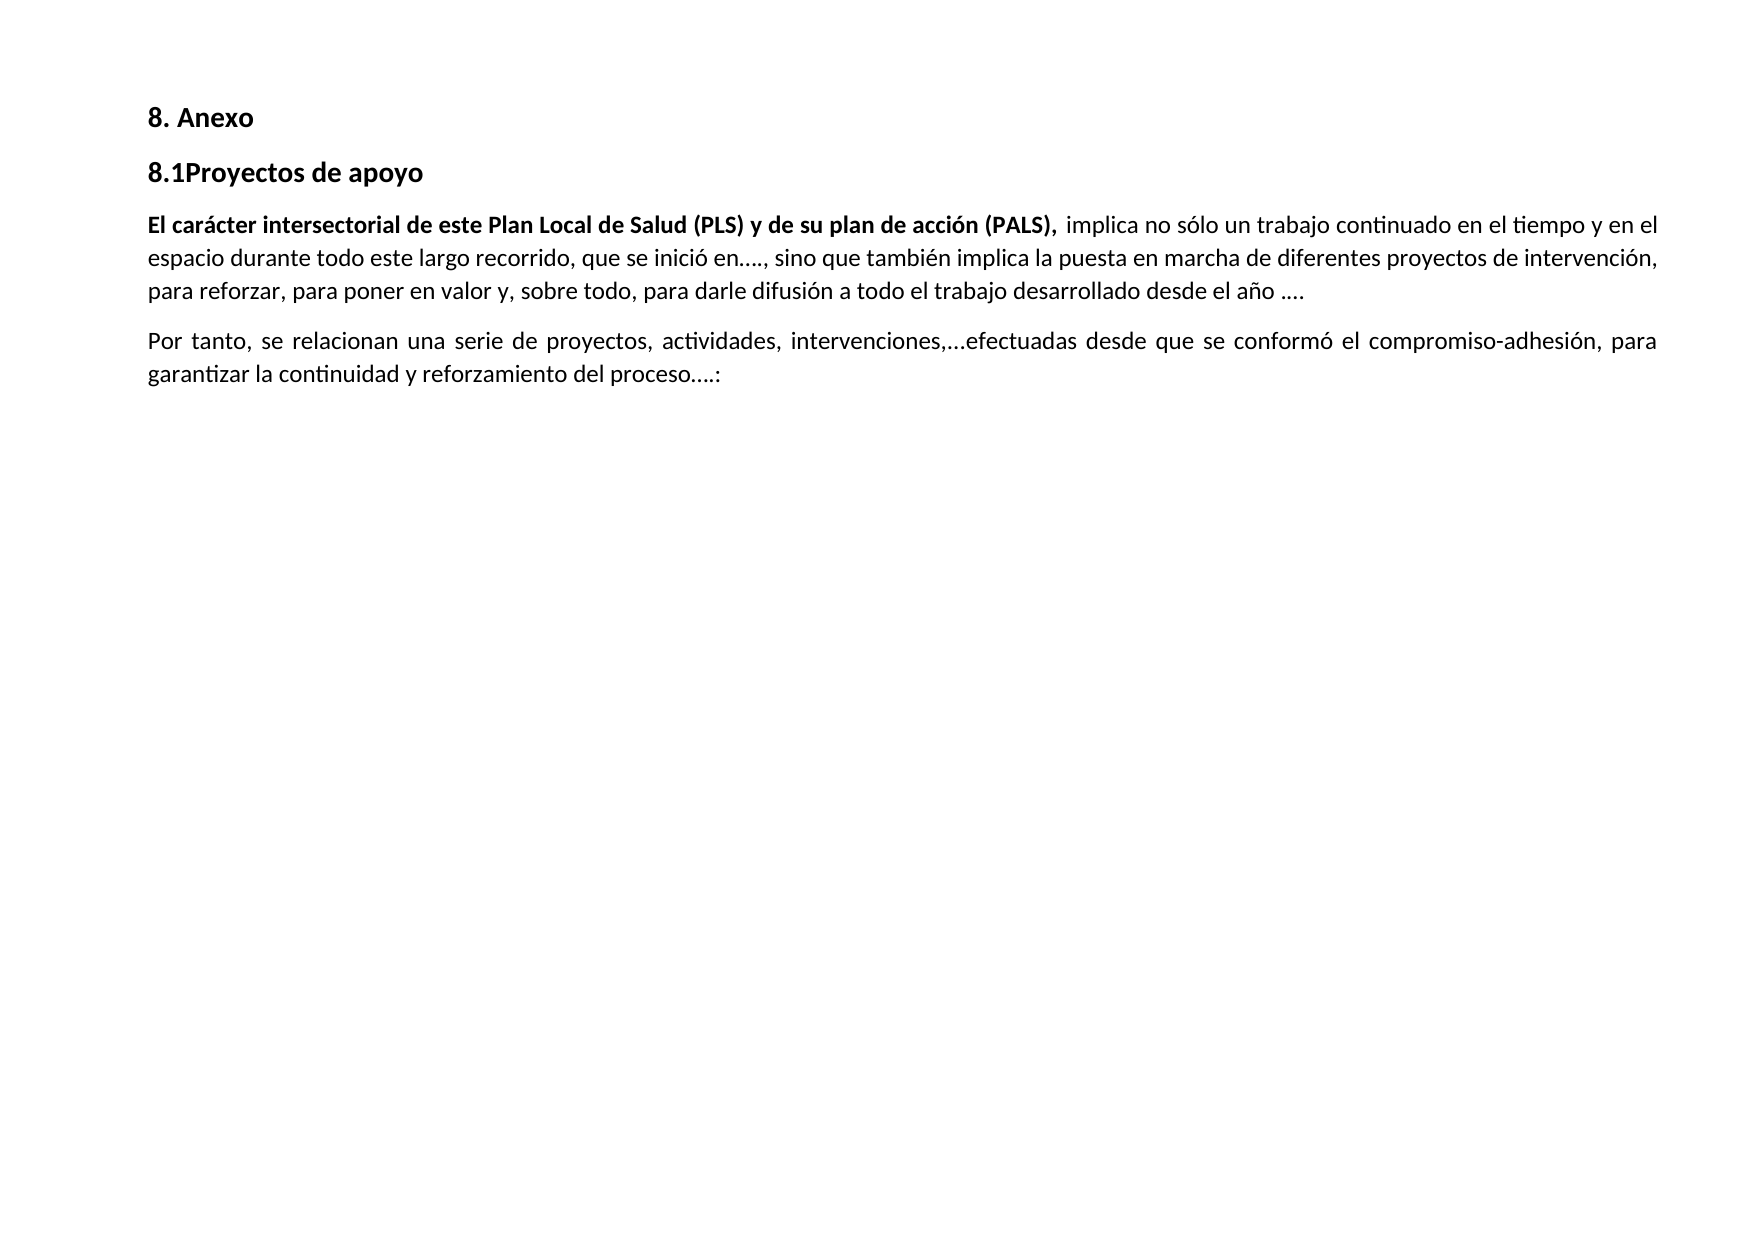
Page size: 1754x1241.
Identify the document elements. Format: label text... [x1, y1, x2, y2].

text 8.1Proyectos de apoyo [148, 154, 1660, 190]
text 8. Anexo [148, 99, 1660, 135]
text Por tanto, se relacionan una serie de proyectos, actividades, intervenciones,...efectuadas desde que se conformó el compromiso-adhesión, para garantizar la continuidad y reforzamiento del proceso….: [148, 325, 1660, 388]
text El carácter intersectorial de este Plan Local de Salud (PLS) y de su plan de acción (PALS), implica no sólo un trabajo continuado en el tiempo y en el espacio durante todo este largo recorrido, que se inició en…., sino que también implica la puesta en marcha de diferentes proyectos de intervención, para reforzar, para poner en valor y, sobre todo, para darle difusión a todo el trabajo desarrollado desde el año .… [148, 209, 1660, 306]
